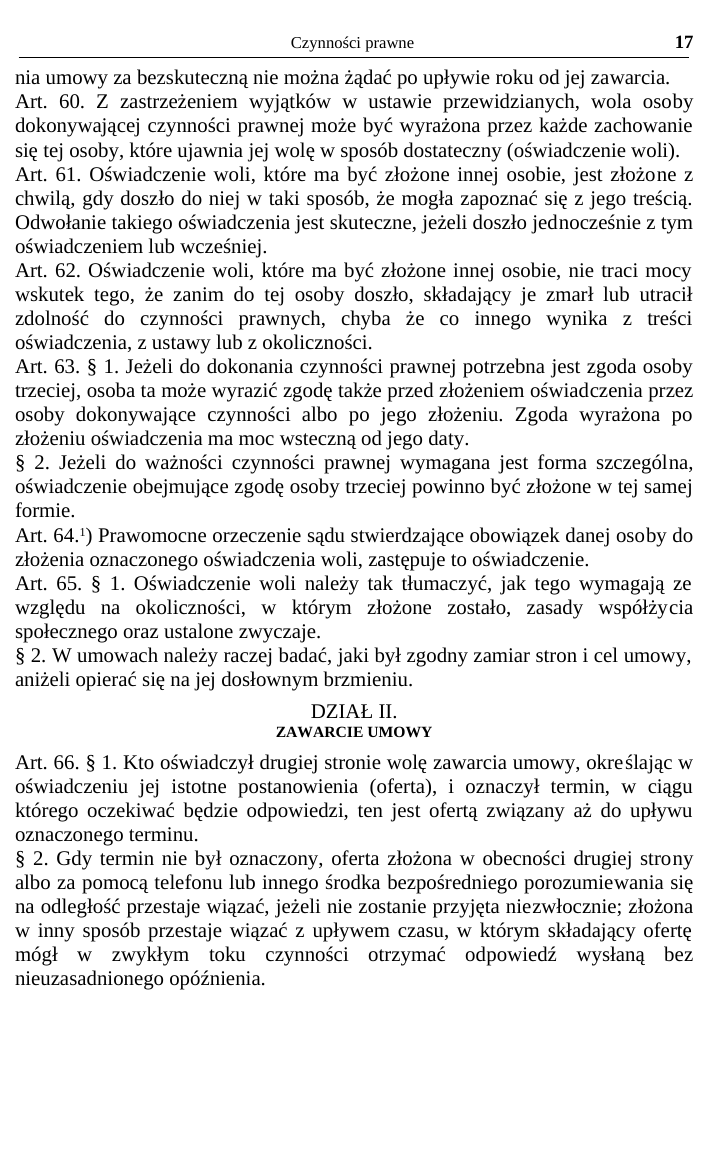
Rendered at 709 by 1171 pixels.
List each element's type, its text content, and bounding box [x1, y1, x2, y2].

text Art. 60. Z zastrzeżeniem wyjątków w ustawie przewidzianych, wola oso­by dokonywającej czynności prawnej może być wyrażona przez każde zachowanie się tej osoby, które ujawnia jej wolę w sposób dostateczny (oświadczenie woli). [15, 89, 693, 162]
text Art. 66. § 1. Kto oświadczył drugiej stronie wolę zawarcia umowy, okre­ślając w oświadczeniu jej istotne postanowienia (oferta), i oznaczył termin, w ciągu którego oczekiwać będzie odpowiedzi, ten jest ofertą związany aż do upływu oznaczonego terminu. [15, 749, 693, 846]
text Czynności prawne 17 [15, 31, 693, 52]
text Art. 61. Oświadczenie woli, które ma być złożone innej osobie, jest złożo­ne z chwilą, gdy doszło do niej w taki sposób, że mogła zapoznać się z jego treścią. Odwołanie takiego oświadczenia jest skuteczne, jeżeli doszło jed­nocześnie z tym oświadczeniem lub wcześniej. [15, 162, 693, 258]
text Art. 64.1) Prawomocne orzeczenie sądu stwierdzające obowiązek danej oso­by do złożenia oznaczonego oświadczenia woli, zastępuje to oświadczenie. [15, 522, 693, 571]
text Art. 63. § 1. Jeżeli do dokonania czynności prawnej potrzebna jest zgoda osoby trzeciej, osoba ta może wyrazić zgodę także przed złożeniem oświad­czenia przez osoby dokonywające czynności albo po jego złożeniu. Zgoda wyrażona po złożeniu oświadczenia ma moc wsteczną od jego daty. [15, 354, 693, 450]
text § 2. Jeżeli do ważności czynności prawnej wymagana jest forma szczegól­na, oświadczenie obejmujące zgodę osoby trzeciej powinno być złożone w tej samej formie. [15, 450, 693, 522]
text nia umowy za bezskuteczną nie można żądać po upływie roku od jej za­warcia. [15, 65, 693, 89]
text Art. 62. Oświadczenie woli, które ma być złożone innej osobie, nie traci mocy wskutek tego, że zanim do tej osoby doszło, składający je zmarł lub utracił zdolność do czynności prawnych, chyba że co innego wynika z treści oświadczenia, z ustawy lub z okoliczności. [15, 258, 693, 354]
text DZIAŁ II. [15, 699, 693, 723]
text ZAWARCIE UMOWY [15, 723, 693, 741]
text Art. 65. § 1. Oświadczenie woli należy tak tłumaczyć, jak tego wymagają ze względu na okoliczności, w którym złożone zostało, zasady współży­cia społecznego oraz ustalone zwyczaje. [15, 571, 693, 643]
text § 2. Gdy termin nie był oznaczony, oferta złożona w obecności drugiej stro­ny albo za pomocą telefonu lub innego środka bezpośredniego porozumie­wania się na odległość przestaje wiązać, jeżeli nie zostanie przyjęta nie­zwłocznie; złożona w inny sposób przestaje wiązać z upływem czasu, w którym składający ofertę mógł w zwykłym toku czynności otrzymać od­powiedź wysłaną bez nieuzasadnionego opóźnienia. [15, 846, 693, 990]
text § 2. W umowach należy raczej badać, jaki był zgodny zamiar stron i cel umowy, aniżeli opierać się na jej dosłownym brzmieniu. [15, 643, 693, 691]
